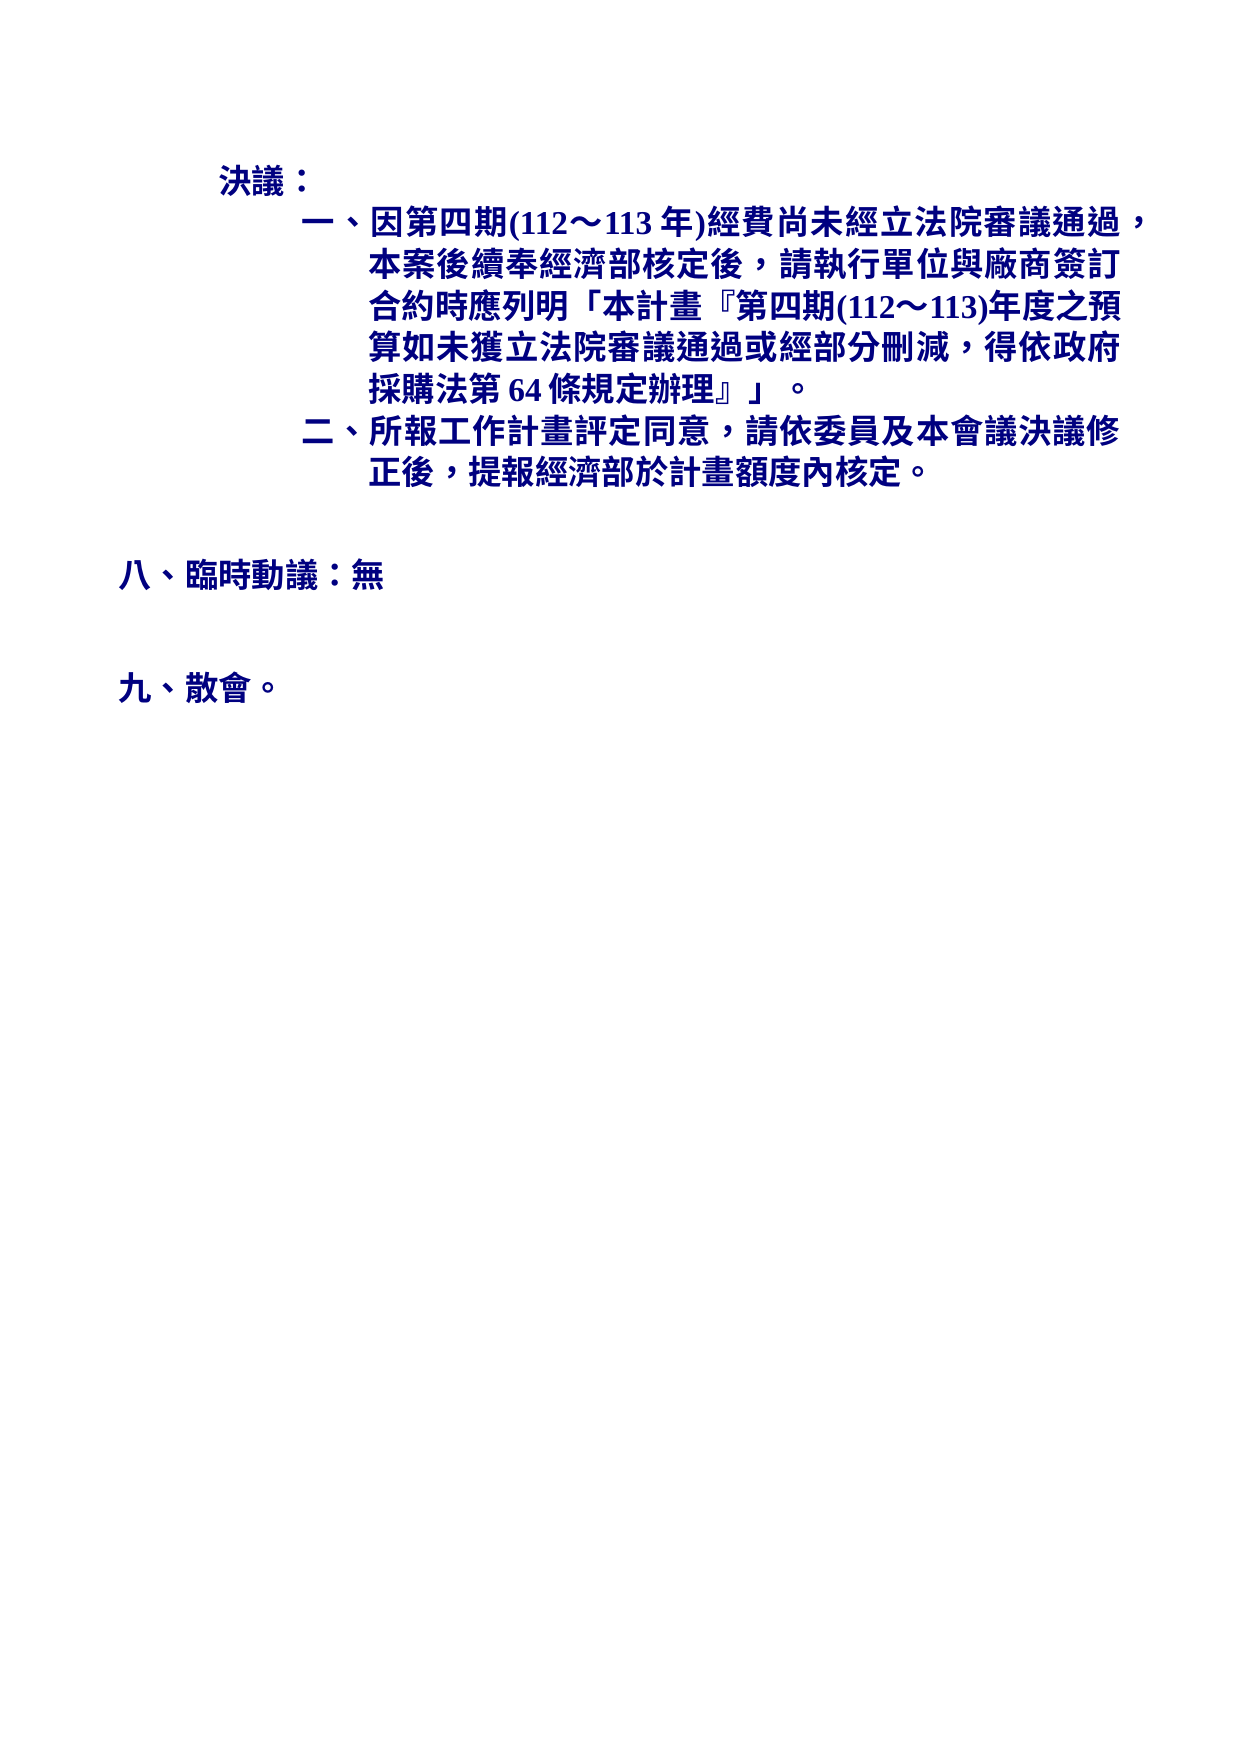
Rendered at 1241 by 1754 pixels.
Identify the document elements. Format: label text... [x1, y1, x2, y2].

text 二、所報工作計畫評定同意，請依委員及本會議決議修正後，提報經濟部於計畫額度內核定。 [301, 410, 1122, 493]
text 決議： [218, 160, 1122, 201]
text 一、因第四期(112～113年)經費尚未經立法院審議通過，本案後續奉經濟部核定後，請執行單位與廠商簽訂合約時應列明「本計畫『第四期(112～113)年度之預算如未獲立法院審議通過或經部分刪減，得依政府採購法第64條規定辦理』」。 [301, 201, 1122, 410]
text 九、散會。 [118, 664, 1122, 710]
text 八、臨時動議：無 [118, 547, 1122, 597]
